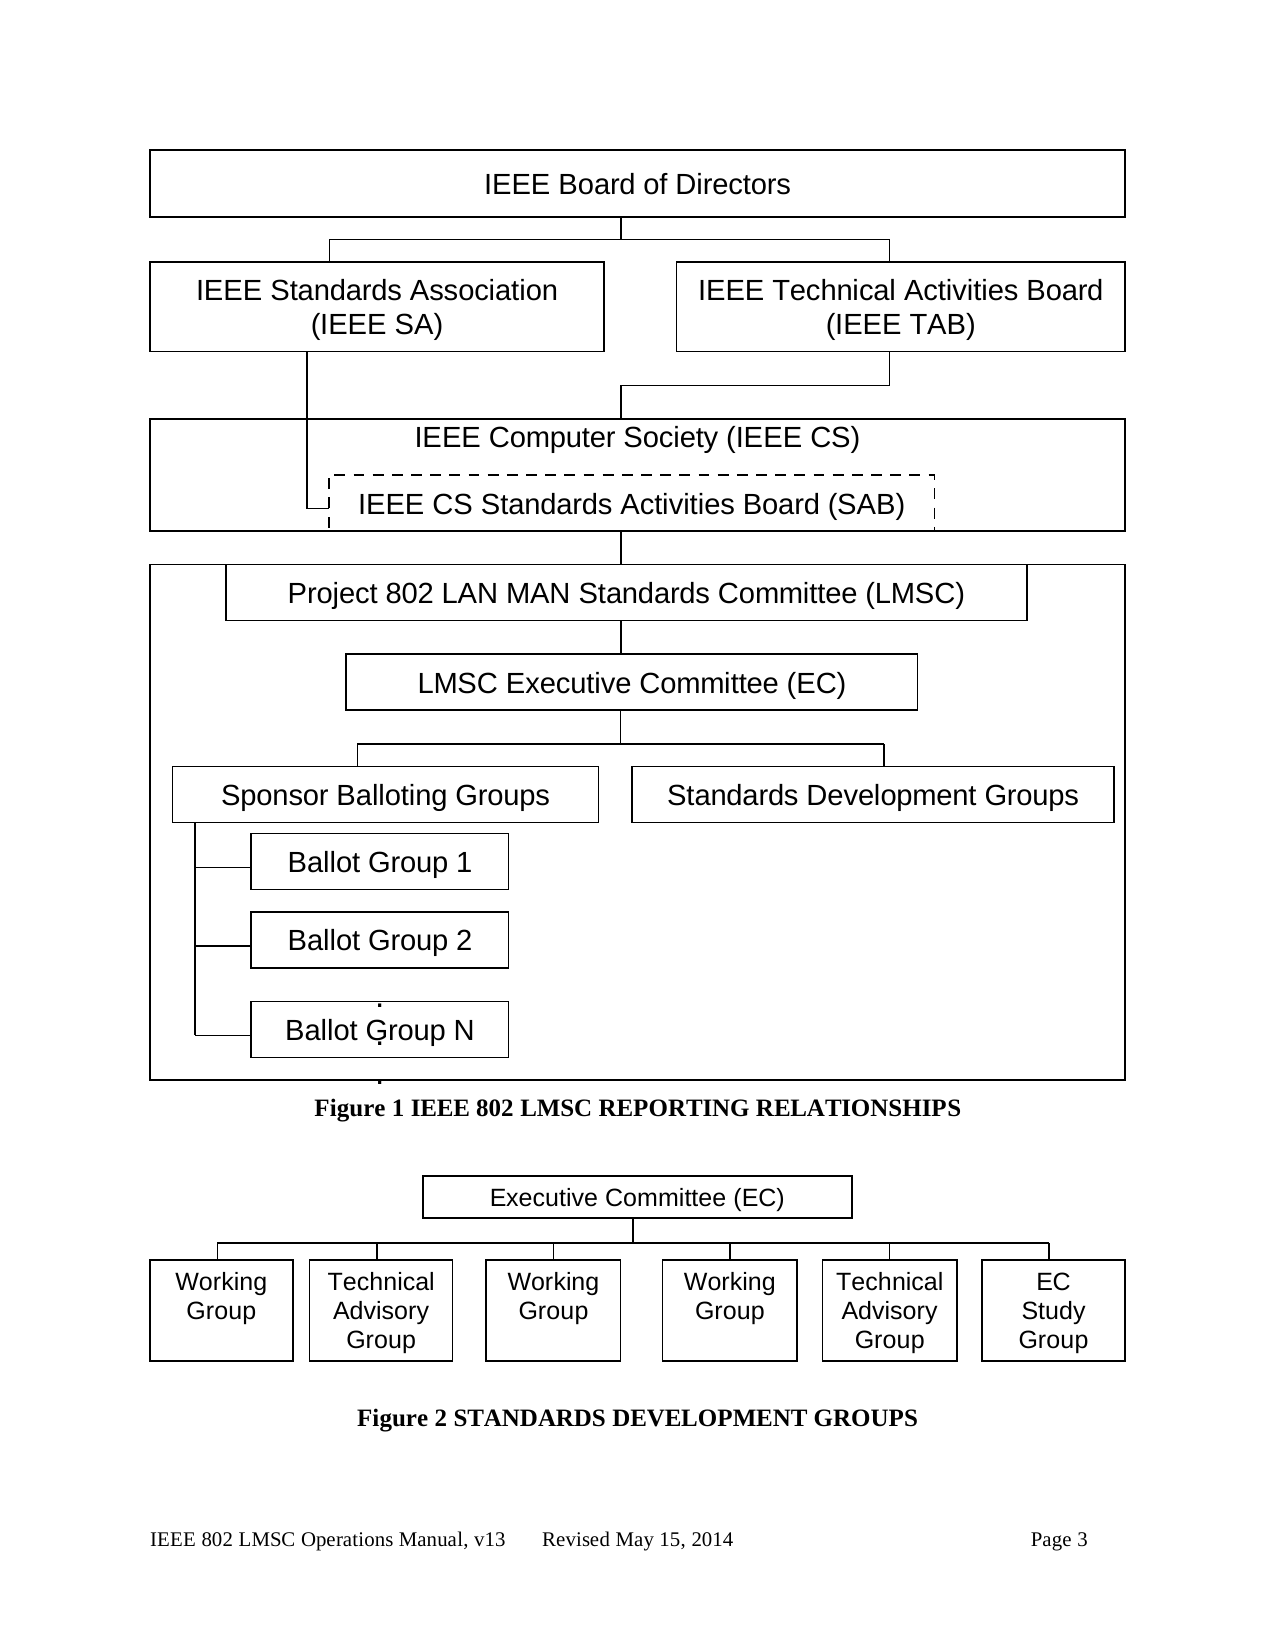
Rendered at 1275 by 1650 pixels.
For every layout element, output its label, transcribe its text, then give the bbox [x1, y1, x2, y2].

text Figure 2 STANDARDS DEVELOPMENT GROUPS [150, 1403, 1125, 1432]
text Figure 1 IEEE 802 LMSC REPORTING RELATIONSHIPS [150, 1093, 1125, 1122]
